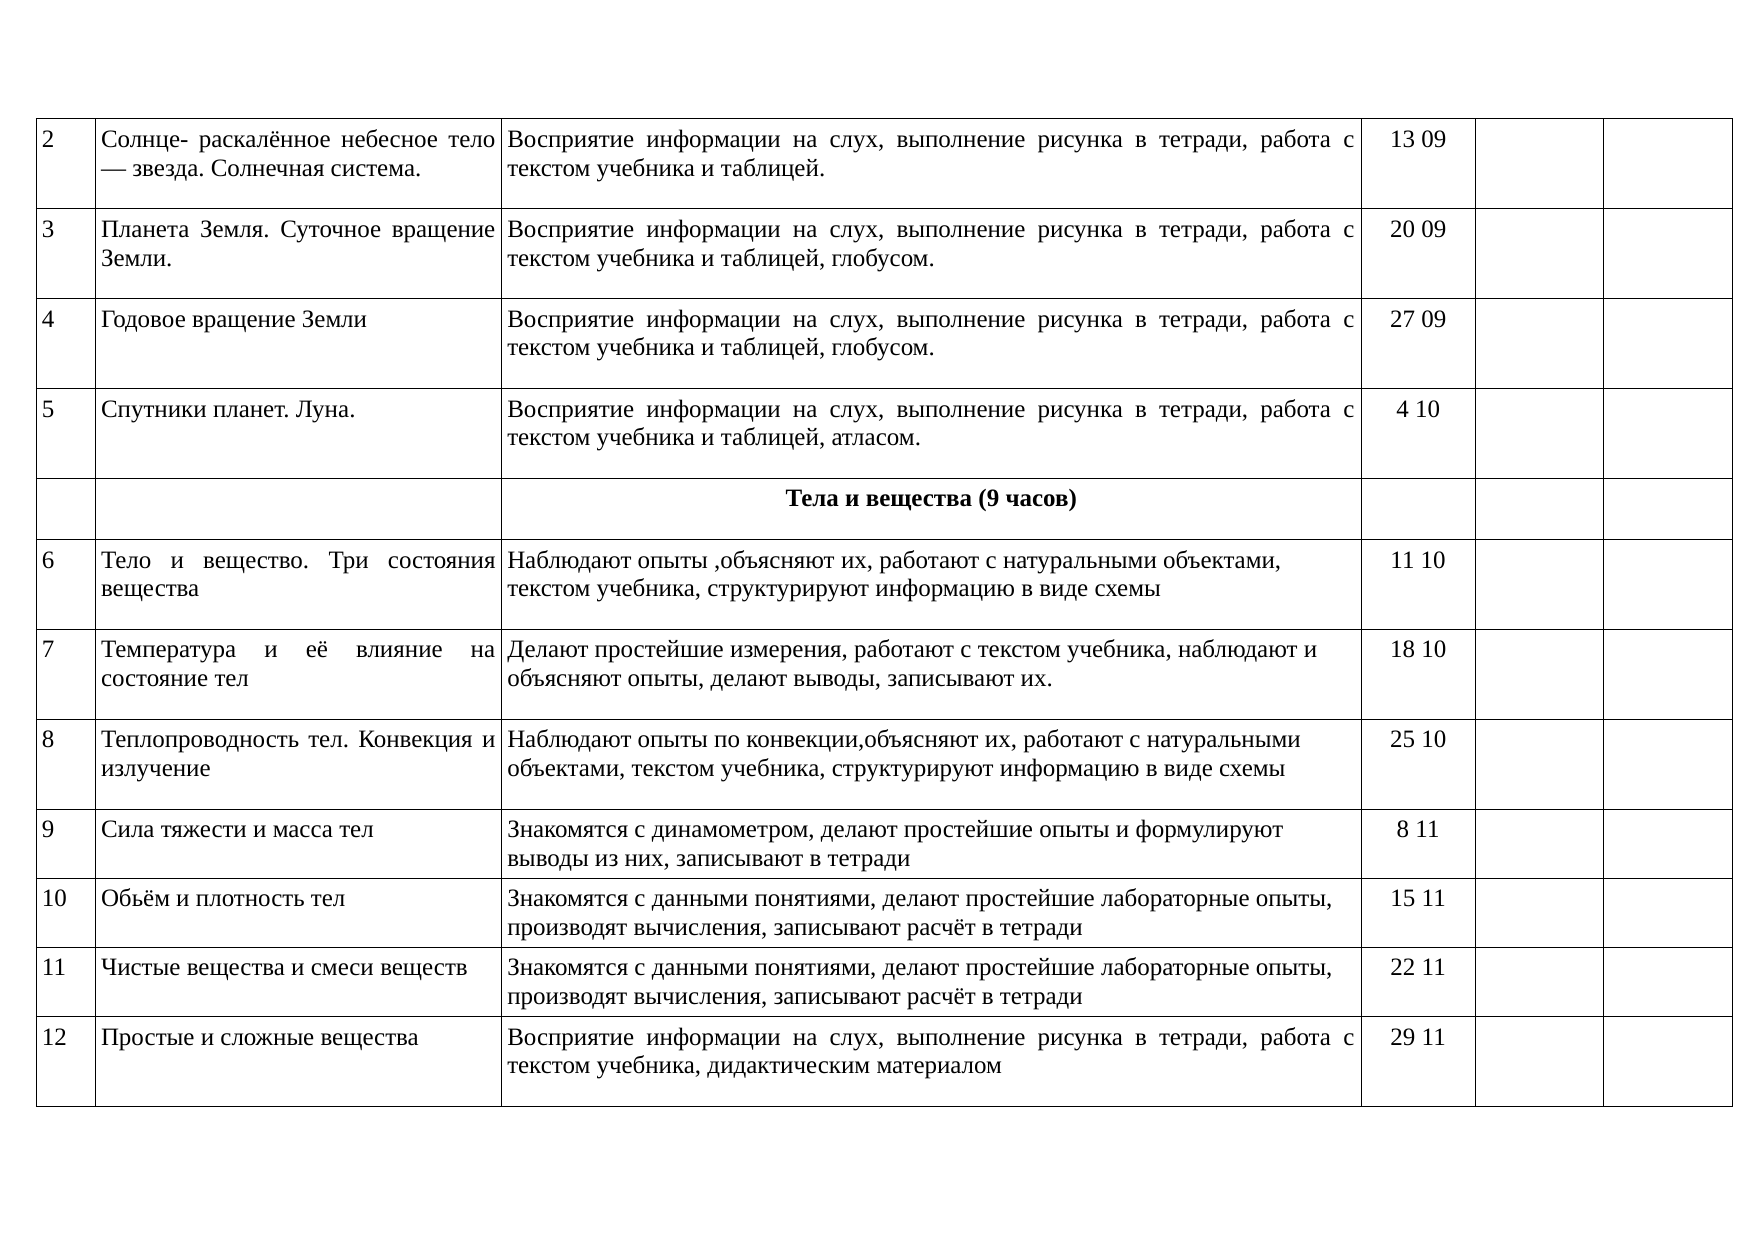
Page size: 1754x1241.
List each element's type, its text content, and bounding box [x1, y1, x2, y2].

table_cell 2 [37, 119, 95, 208]
table_cell 5 [37, 389, 95, 478]
table_cell Восприятие информации на слух, выполнение рисунка в тетради, работа с текстом учебника и таблицей. [502, 119, 1361, 208]
table_cell Спутники планет. Луна. [96, 389, 501, 478]
table_cell Сила тяжести и масса тел [96, 810, 501, 878]
table_cell [1362, 479, 1475, 539]
table_cell Простые и сложные вещества [96, 1017, 501, 1106]
table_cell 9 [37, 810, 95, 878]
table_cell 10 [37, 879, 95, 947]
table_cell [1476, 879, 1603, 947]
table_cell [1476, 389, 1603, 478]
table_cell 20 09 [1362, 209, 1475, 298]
table_cell 13 09 [1362, 119, 1475, 208]
table_cell Знакомятся с данными понятиями, делают простейшие лабораторные опыты, производят вычисления, записывают расчёт в тетради [502, 879, 1361, 947]
table_cell Наблюдают опыты по конвекции,объясняют их, работают с натуральными объектами, текстом учебника, структурируют информацию в виде схемы [502, 720, 1361, 808]
table_cell [1476, 948, 1603, 1016]
table_cell [1604, 879, 1732, 947]
table_cell [1476, 119, 1603, 208]
table_cell Температура и её влияние на состояние тел [96, 630, 501, 719]
table_cell Восприятие информации на слух, выполнение рисунка в тетради, работа с текстом учебника и таблицей, атласом. [502, 389, 1361, 478]
table_cell [1604, 810, 1732, 878]
table_cell Наблюдают опыты ,объясняют их, работают с натуральными объектами, текстом учебника, структурируют информацию в виде схемы [502, 540, 1361, 629]
table_cell [1476, 540, 1603, 629]
table_cell [1604, 720, 1732, 808]
table_cell [1604, 479, 1732, 539]
table_cell 27 09 [1362, 299, 1475, 388]
table_cell [1604, 389, 1732, 478]
table_cell 8 [37, 720, 95, 808]
table_cell [1476, 810, 1603, 878]
table_cell [1476, 630, 1603, 719]
table_cell 11 [37, 948, 95, 1016]
table_cell 8 11 [1362, 810, 1475, 878]
table_cell [96, 479, 501, 539]
table_cell 6 [37, 540, 95, 629]
table_cell Чистые вещества и смеси веществ [96, 948, 501, 1016]
table_cell Восприятие информации на слух, выполнение рисунка в тетради, работа с текстом учебника и таблицей, глобусом. [502, 299, 1361, 388]
table_cell [1476, 209, 1603, 298]
table_cell Планета Земля. Суточное вращение Земли. [96, 209, 501, 298]
table_cell 29 11 [1362, 1017, 1475, 1106]
table_cell [1604, 299, 1732, 388]
table_cell 15 11 [1362, 879, 1475, 947]
table_cell [1476, 720, 1603, 808]
table_cell Знакомятся с данными понятиями, делают простейшие лабораторные опыты, производят вычисления, записывают расчёт в тетради [502, 948, 1361, 1016]
table_cell [1476, 1017, 1603, 1106]
table_cell 22 11 [1362, 948, 1475, 1016]
table_cell Делают простейшие измерения, работают с текстом учебника, наблюдают и объясняют опыты, делают выводы, записывают их. [502, 630, 1361, 719]
table_cell [1604, 209, 1732, 298]
table_cell 12 [37, 1017, 95, 1106]
table_cell 25 10 [1362, 720, 1475, 808]
table_cell [1604, 1017, 1732, 1106]
table_cell Восприятие информации на слух, выполнение рисунка в тетради, работа с текстом учебника, дидактическим материалом [502, 1017, 1361, 1106]
table_cell Солнце- раскалённое небесное тело — звезда. Солнечная система. [96, 119, 501, 208]
table_cell Тело и вещество. Три состояния вещества [96, 540, 501, 629]
table_cell 11 10 [1362, 540, 1475, 629]
table_cell Годовое вращение Земли [96, 299, 501, 388]
table_cell [1604, 948, 1732, 1016]
table_cell [1604, 119, 1732, 208]
table_cell [1476, 299, 1603, 388]
table_cell 7 [37, 630, 95, 719]
table_cell [1604, 630, 1732, 719]
table_cell 4 [37, 299, 95, 388]
table_cell Теплопроводность тел. Конвекция и излучение [96, 720, 501, 808]
table_cell Тела и вещества (9 часов) [502, 479, 1361, 539]
table_cell 4 10 [1362, 389, 1475, 478]
table_cell Обьём и плотность тел [96, 879, 501, 947]
table_cell Восприятие информации на слух, выполнение рисунка в тетради, работа с текстом учебника и таблицей, глобусом. [502, 209, 1361, 298]
table_cell 18 10 [1362, 630, 1475, 719]
table_cell 3 [37, 209, 95, 298]
table_cell [1476, 479, 1603, 539]
table_cell [37, 479, 95, 539]
table_cell Знакомятся с динамометром, делают простейшие опыты и формулируют выводы из них, записывают в тетради [502, 810, 1361, 878]
table_cell [1604, 540, 1732, 629]
